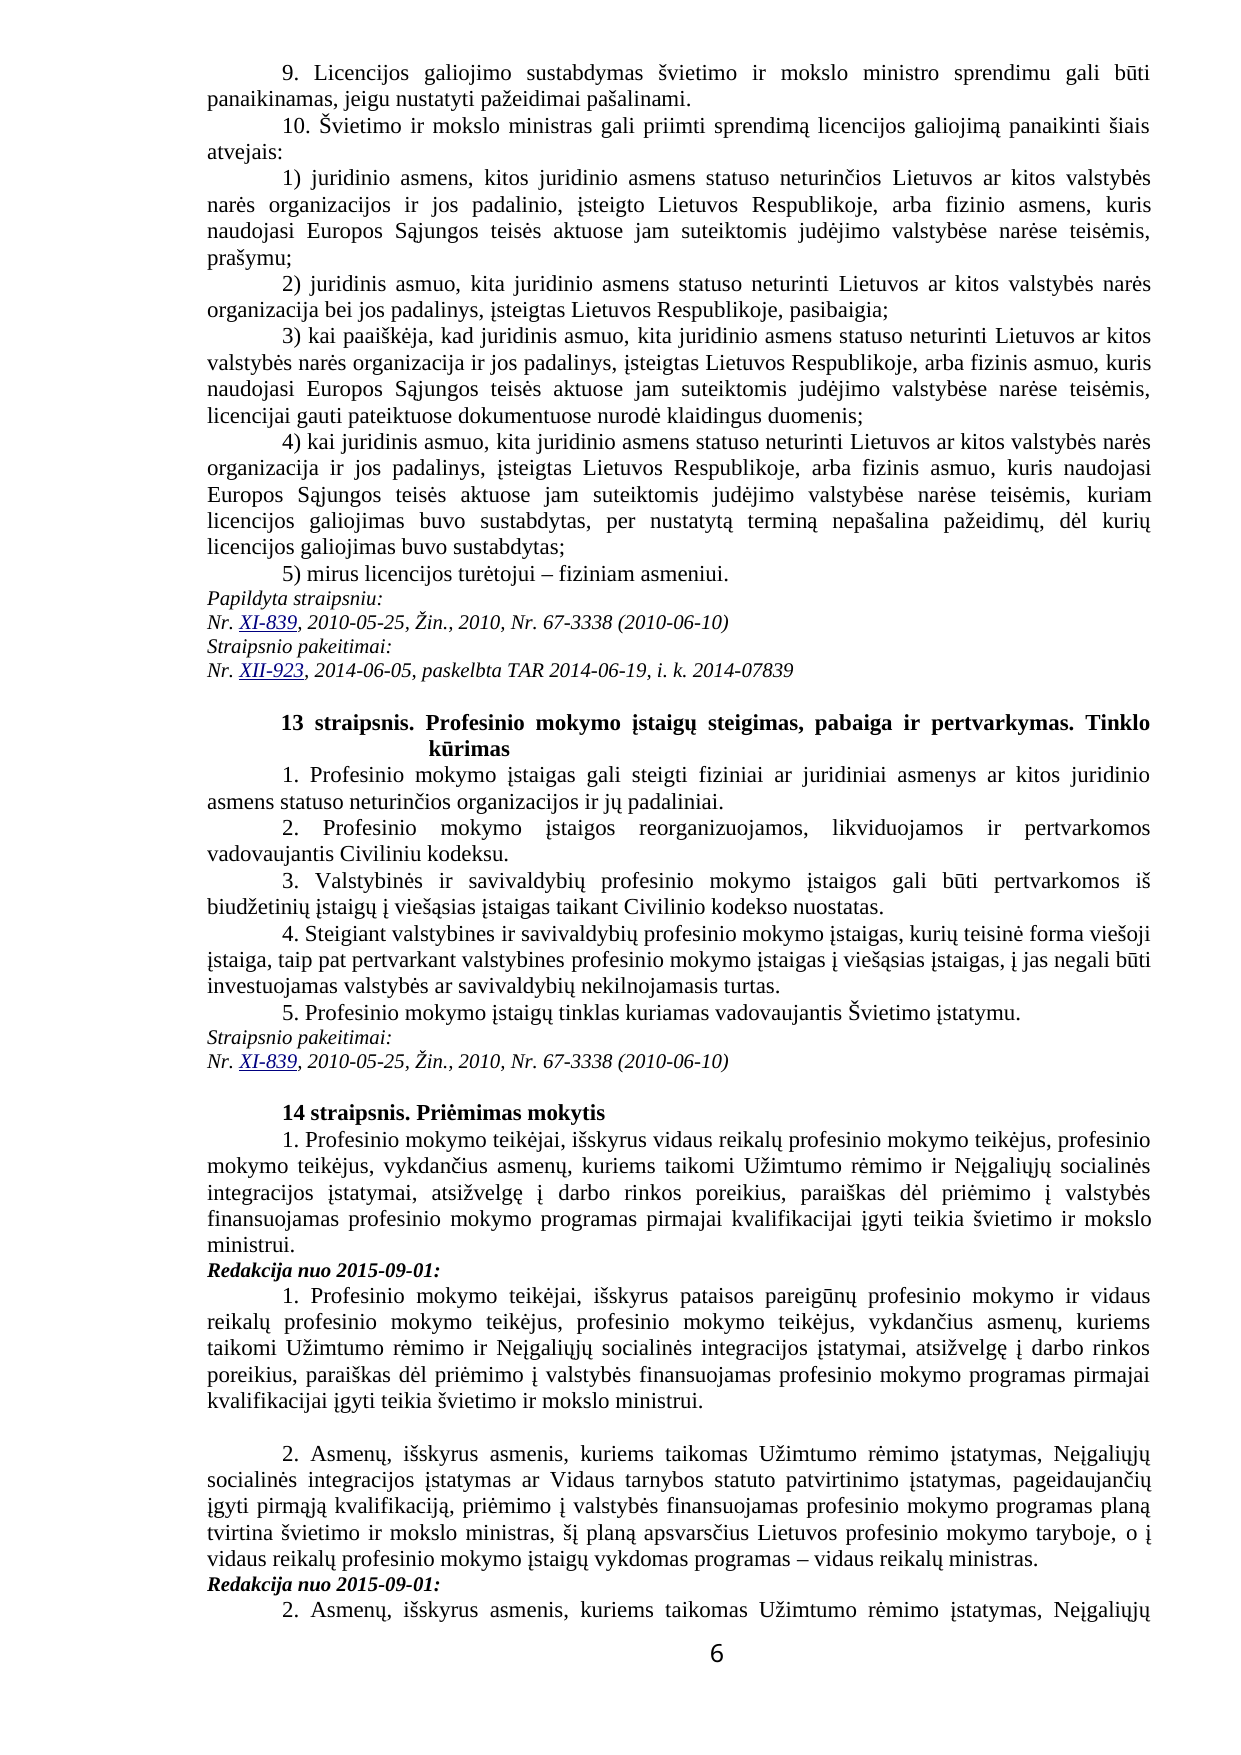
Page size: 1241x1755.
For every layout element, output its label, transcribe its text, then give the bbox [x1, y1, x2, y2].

text 2. Asmenų, išskyrus asmenis, kuriems taikomas Užimtumo rėmimo įstatymas, Neįgaliųjų [207, 1596, 1152, 1622]
text 10. Švietimo ir mokslo ministras gali priimti sprendimą licencijos galiojimą panaikinti šiais atvejais: [207, 112, 1152, 164]
text Nr. XI-839, 2010-05-25, Žin., 2010, Nr. 67-3338 (2010-06-10) [207, 1049, 1152, 1073]
text 9. Licencijos galiojimo sustabdymas švietimo ir mokslo ministro sprendimu gali būti panaikinamas, jeigu nustatyti pažeidimai pašalinami. [207, 59, 1152, 112]
text 1. Profesinio mokymo teikėjai, išskyrus vidaus reikalų profesinio mokymo teikėjus, profesinio mokymo teikėjus, vykdančius asmenų, kuriems taikomi Užimtumo rėmimo ir Neįgaliųjų socialinės integracijos įstatymai, atsižvelgę į darbo rinkos poreikius, paraiškas dėl priėmimo į valstybės finansuojamas profesinio mokymo programas pirmajai kvalifikacijai įgyti teikia švietimo ir mokslo ministrui. [207, 1126, 1152, 1258]
text Straipsnio pakeitimai: [207, 634, 1152, 658]
text 5) mirus licencijos turėtojui – fiziniam asmeniui. [207, 560, 1152, 586]
text 4) kai juridinis asmuo, kita juridinio asmens statuso neturinti Lietuvos ar kitos valstybės narės organizacija ir jos padalinys, įsteigtas Lietuvos Respublikoje, arba fizinis asmuo, kuris naudojasi Europos Sąjungos teisės aktuose jam suteiktomis judėjimo valstybėse narėse teisėmis, kuriam licencijos galiojimas buvo sustabdytas, per nustatytą terminą nepašalina pažeidimų, dėl kurių licencijos galiojimas buvo sustabdytas; [207, 428, 1152, 560]
text 14 straipsnis. Priėmimas mokytis [207, 1099, 1152, 1126]
text Redakcija nuo 2015-09-01: [207, 1572, 1152, 1596]
text 1) juridinio asmens, kitos juridinio asmens statuso neturinčios Lietuvos ar kitos valstybės narės organizacijos ir jos padalinio, įsteigto Lietuvos Respublikoje, arba fizinio asmens, kuris naudojasi Europos Sąjungos teisės aktuose jam suteiktomis judėjimo valstybėse narėse teisėmis, prašymu; [207, 164, 1152, 270]
text Redakcija nuo 2015-09-01: [207, 1258, 1152, 1282]
text 13 straipsnis. Profesinio mokymo įstaigų steigimas, pabaiga ir pertvarkymas. Tinklo kūrimas [281, 709, 1152, 761]
text 5. Profesinio mokymo įstaigų tinklas kuriamas vadovaujantis Švietimo įstatymu. [207, 999, 1152, 1025]
text 1. Profesinio mokymo įstaigas gali steigti fiziniai ar juridiniai asmenys ar kitos juridinio asmens statuso neturinčios organizacijos ir jų padaliniai. [207, 761, 1152, 814]
text Straipsnio pakeitimai: [207, 1025, 1152, 1049]
text Nr. XI-839, 2010-05-25, Žin., 2010, Nr. 67-3338 (2010-06-10) [207, 610, 1152, 634]
text 4. Steigiant valstybines ir savivaldybių profesinio mokymo įstaigas, kurių teisinė forma viešoji įstaiga, taip pat pertvarkant valstybines profesinio mokymo įstaigas į viešąsias įstaigas, į jas negali būti investuojamas valstybės ar savivaldybių nekilnojamasis turtas. [207, 919, 1152, 999]
text Papildyta straipsniu: [207, 586, 1152, 610]
text 3. Valstybinės ir savivaldybių profesinio mokymo įstaigos gali būti pertvarkomos iš biudžetinių įstaigų į viešąsias įstaigas taikant Civilinio kodekso nuostatas. [207, 867, 1152, 919]
text 1. Profesinio mokymo teikėjai, išskyrus pataisos pareigūnų profesinio mokymo ir vidaus reikalų profesinio mokymo teikėjus, profesinio mokymo teikėjus, vykdančius asmenų, kuriems taikomi Užimtumo rėmimo ir Neįgaliųjų socialinės integracijos įstatymai, atsižvelgę į darbo rinkos poreikius, paraiškas dėl priėmimo į valstybės finansuojamas profesinio mokymo programas pirmajai kvalifikacijai įgyti teikia švietimo ir mokslo ministrui. [207, 1282, 1152, 1413]
text 2. Profesinio mokymo įstaigos reorganizuojamos, likviduojamos ir pertvarkomos vadovaujantis Civiliniu kodeksu. [207, 814, 1152, 867]
text 3) kai paaiškėja, kad juridinis asmuo, kita juridinio asmens statuso neturinti Lietuvos ar kitos valstybės narės organizacija ir jos padalinys, įsteigtas Lietuvos Respublikoje, arba fizinis asmuo, kuris naudojasi Europos Sąjungos teisės aktuose jam suteiktomis judėjimo valstybėse narėse teisėmis, licencijai gauti pateiktuose dokumentuose nurodė klaidingus duomenis; [207, 323, 1152, 428]
text 2) juridinis asmuo, kita juridinio asmens statuso neturinti Lietuvos ar kitos valstybės narės organizacija bei jos padalinys, įsteigtas Lietuvos Respublikoje, pasibaigia; [207, 270, 1152, 323]
text 2. Asmenų, išskyrus asmenis, kuriems taikomas Užimtumo rėmimo įstatymas, Neįgaliųjų socialinės integracijos įstatymas ar Vidaus tarnybos statuto patvirtinimo įstatymas, pageidaujančių įgyti pirmąją kvalifikaciją, priėmimo į valstybės finansuojamas profesinio mokymo programas planą tvirtina švietimo ir mokslo ministras, šį planą apsvarsčius Lietuvos profesinio mokymo taryboje, o į vidaus reikalų profesinio mokymo įstaigų vykdomas programas – vidaus reikalų ministras. [207, 1440, 1152, 1572]
text Nr. XII-923, 2014-06-05, paskelbta TAR 2014-06-19, i. k. 2014-07839 [207, 658, 1152, 682]
